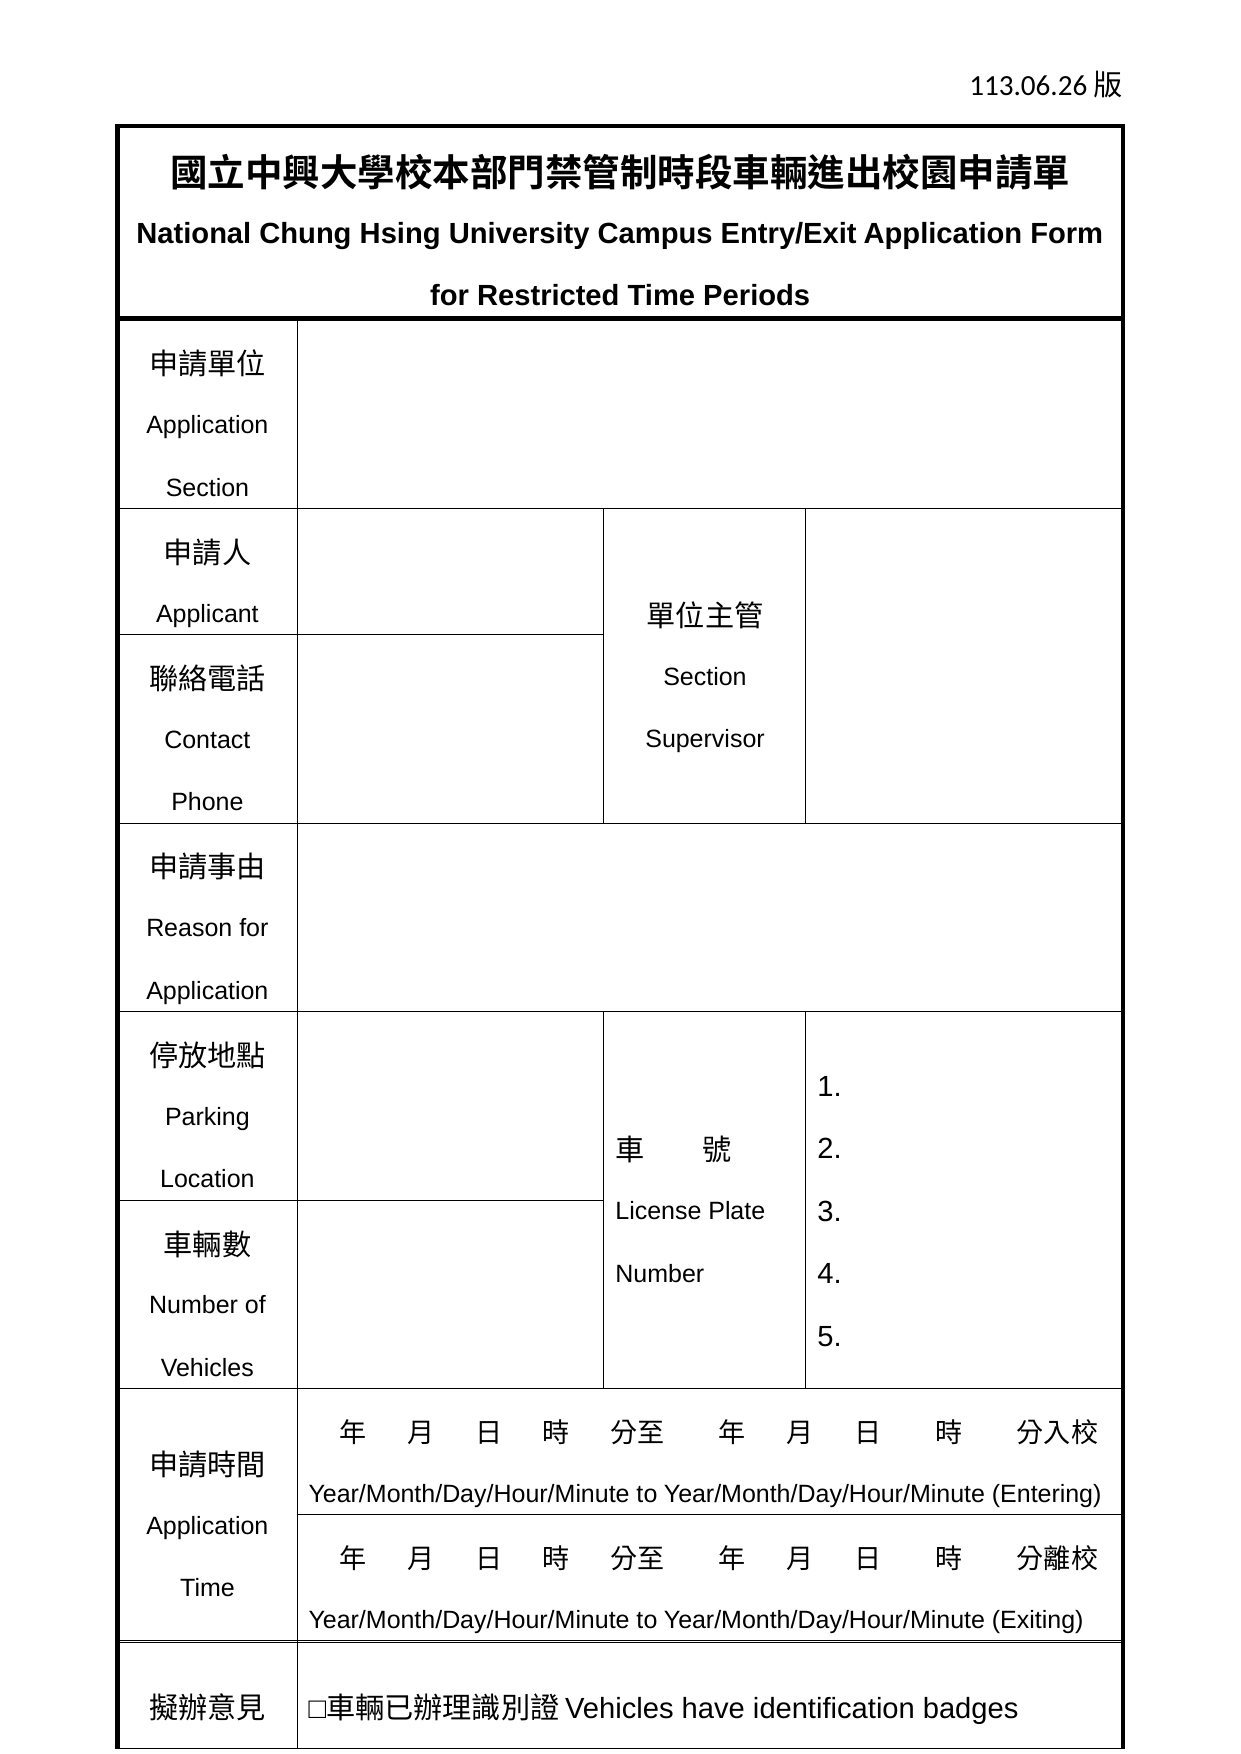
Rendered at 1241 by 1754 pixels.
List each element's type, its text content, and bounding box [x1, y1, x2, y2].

table_cell 聯絡電話 Contact Phone [120, 635, 297, 822]
table_cell [298, 1201, 603, 1388]
table_cell 車 號 License Plate Number [604, 1012, 805, 1388]
table_cell 申請事由 Reason for Application [120, 824, 297, 1011]
table_cell 路名 Street Name [298, 1012, 603, 1199]
table_cell 請簽章 Please Sign [298, 509, 603, 634]
table_cell 申請人 Applicant [120, 509, 297, 634]
table_cell [298, 824, 1121, 1011]
table_header 國立中興大學校本部門禁管制時段車輛進出校園申請單 National Chung Hsing University Campus Entry/Exit Application Form for Restricted Time Periods [120, 128, 1121, 316]
table_cell [298, 635, 603, 822]
table_cell 單位主管 Section Supervisor [604, 509, 805, 822]
table_cell 停放地點 Parking Location [120, 1012, 297, 1199]
table_cell 年 月 日 時 分至 年 月 日 時 分入校 Year/Month/Day/Hour/Minute to Year/Month/Day/Hour/Minute (Entering) [298, 1389, 1121, 1514]
table_cell 擬辦意見 [120, 1643, 297, 1748]
table_cell 1. 2. 3. 4. 5. [806, 1012, 1121, 1388]
table_cell 年 月 日 時 分至 年 月 日 時 分離校 Year/Month/Day/Hour/Minute to Year/Month/Day/Hour/Minute (Exiting) [298, 1515, 1121, 1640]
table_cell 申請單位 Application Section [120, 321, 297, 508]
table_cell □車輛已辦理識別證Vehicles have identification badges [298, 1643, 1121, 1748]
table_cell [806, 509, 1121, 822]
table_cell [298, 321, 1121, 508]
table_cell 車輛數 Number of Vehicles [120, 1201, 297, 1388]
table_cell 申請時間 Application Time [120, 1389, 297, 1640]
